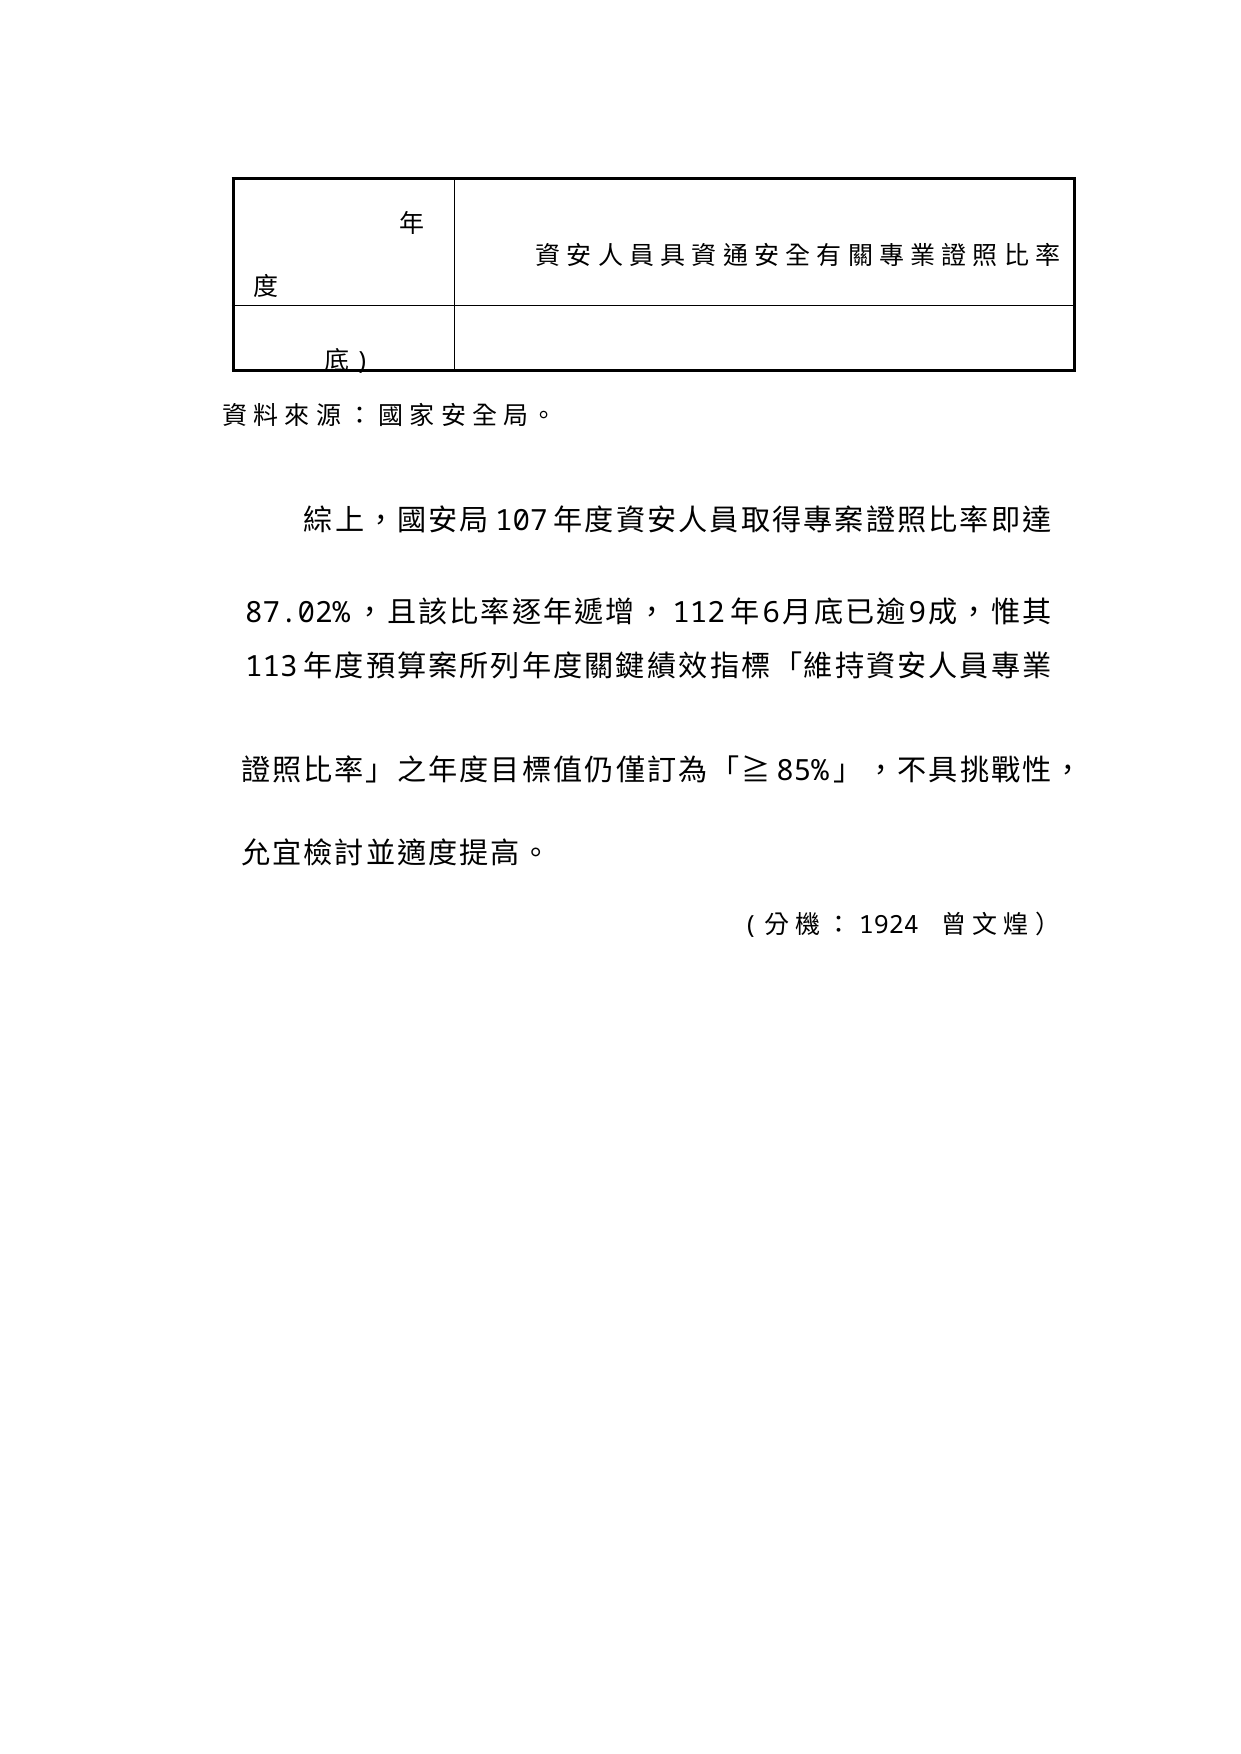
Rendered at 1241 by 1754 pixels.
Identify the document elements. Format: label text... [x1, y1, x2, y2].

table_header 年 度 [235, 180, 454, 305]
table_cell [455, 306, 1073, 369]
table_header 資安人員具資通安全有關專業證照比率 [455, 180, 1073, 305]
table_cell 底) [235, 306, 454, 369]
text 綜上，國安局107年度資安人員取得專案證照比率即達87.02%，且該比率逐年遞增，112年6月底已逾9成，惟其113年度預算案所列年度關鍵績效指標「維持資安人員專業證照比率」之年度目標值仍僅訂為「≧85%」，不具挑戰性，允宜檢討並適度提高。 [236, 434, 1063, 872]
text 資料來源：國家安全局。 [216, 372, 1063, 434]
text (分機：1924 曾文煌） [177, 872, 1063, 934]
